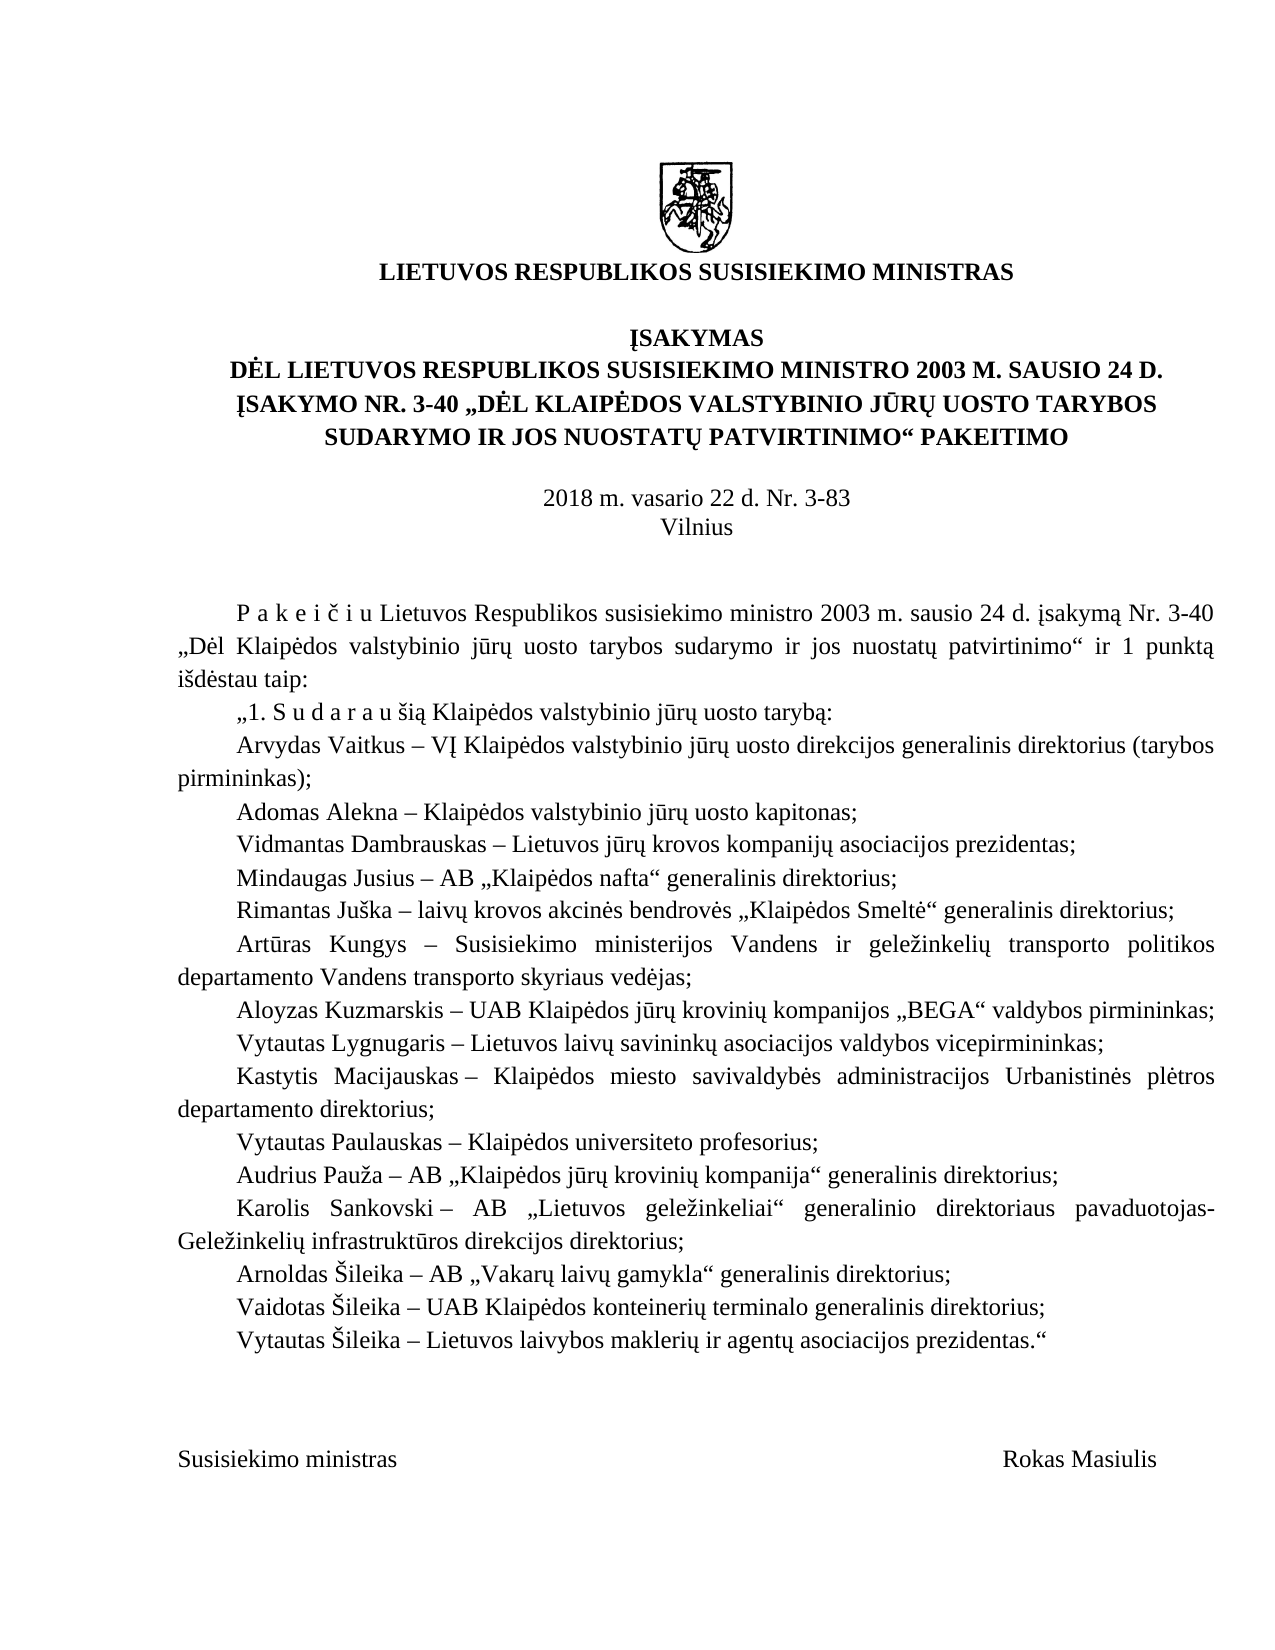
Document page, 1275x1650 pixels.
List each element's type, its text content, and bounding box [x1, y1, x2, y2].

text Mindaugas Jusius – AB „Klaipėdos nafta“ generalinis direktorius; [177, 863, 1216, 891]
text ĮSAKYMAS [177, 323, 1216, 351]
text Karolis Sankovski – AB „Lietuvos geležinkeliai“ generalinio direktoriaus pavaduotojas- Geležinkelių infrastruktūros direkcijos direktorius; [177, 1193, 1216, 1254]
text Vaidotas Šileika – UAB Klaipėdos konteinerių terminalo generalinis direktorius; [177, 1292, 1216, 1321]
text Aloyzas Kuzmarskis – UAB Klaipėdos jūrų krovinių kompanijos „BEGA“ valdybos pirmininkas; [177, 995, 1216, 1023]
text Vytautas Lygnugaris – Lietuvos laivų savininkų asociacijos valdybos vicepirmininkas; [177, 1028, 1216, 1056]
text P a k e i č i u Lietuvos Respublikos susisiekimo ministro 2003 m. sausio 24 d. įsakymą Nr. 3-40 „Dėl Klaipėdos valstybinio jūrų uosto tarybos sudarymo ir jos nuostatų patvirtinimo“ ir 1 punktą išdėstau taip: [177, 598, 1216, 693]
text Vytautas Šileika – Lietuvos laivybos maklerių ir agentų asociacijos prezidentas.“ [177, 1325, 1216, 1354]
text Susisiekimo ministras Rokas Masiulis [177, 1444, 1216, 1473]
text Artūras Kungys – Susisiekimo ministerijos Vandens ir geležinkelių transporto politikos departamento Vandens transporto skyriaus vedėjas; [177, 929, 1216, 990]
text LIETUVOS RESPUBLIKOS SUSISIEKIMO MINISTRAS [177, 257, 1216, 285]
text Arvydas Vaitkus – VĮ Klaipėdos valstybinio jūrų uosto direkcijos generalinis direktorius (tarybos pirmininkas); [177, 731, 1216, 792]
text „1. S u d a r a u šią Klaipėdos valstybinio jūrų uosto tarybą: [177, 697, 1216, 726]
text Audrius Pauža – AB „Klaipėdos jūrų krovinių kompanija“ generalinis direktorius; [177, 1160, 1216, 1188]
text Vilnius [177, 512, 1216, 541]
text Adomas Alekna – Klaipėdos valstybinio jūrų uosto kapitonas; [177, 797, 1216, 825]
text DĖL LIETUVOS RESPUBLIKOS SUSISIEKIMO MINISTRO 2003 M. SAUSIO 24 D. ĮSAKYMO NR. 3-40 „DĖL KLAIPĖDOS VALSTYBINIO JŪRŲ UOSTO TARYBOS SUDARYMO IR JOS NUOSTATŲ PATVIRTINIMO“ PAKEITIMO [177, 356, 1216, 450]
text Kastytis Macijauskas – Klaipėdos miesto savivaldybės administracijos Urbanistinės plėtros departamento direktorius; [177, 1061, 1216, 1122]
text 2018 m. vasario 22 d. Nr. 3-83 [177, 483, 1216, 512]
text Rimantas Juška – laivų krovos akcinės bendrovės „Klaipėdos Smeltė“ generalinis direktorius; [177, 896, 1216, 924]
text Arnoldas Šileika – AB „Vakarų laivų gamykla“ generalinis direktorius; [177, 1259, 1216, 1288]
text Vidmantas Dambrauskas – Lietuvos jūrų krovos kompanijų asociacijos prezidentas; [177, 829, 1216, 858]
text Vytautas Paulauskas – Klaipėdos universiteto profesorius; [177, 1127, 1216, 1156]
